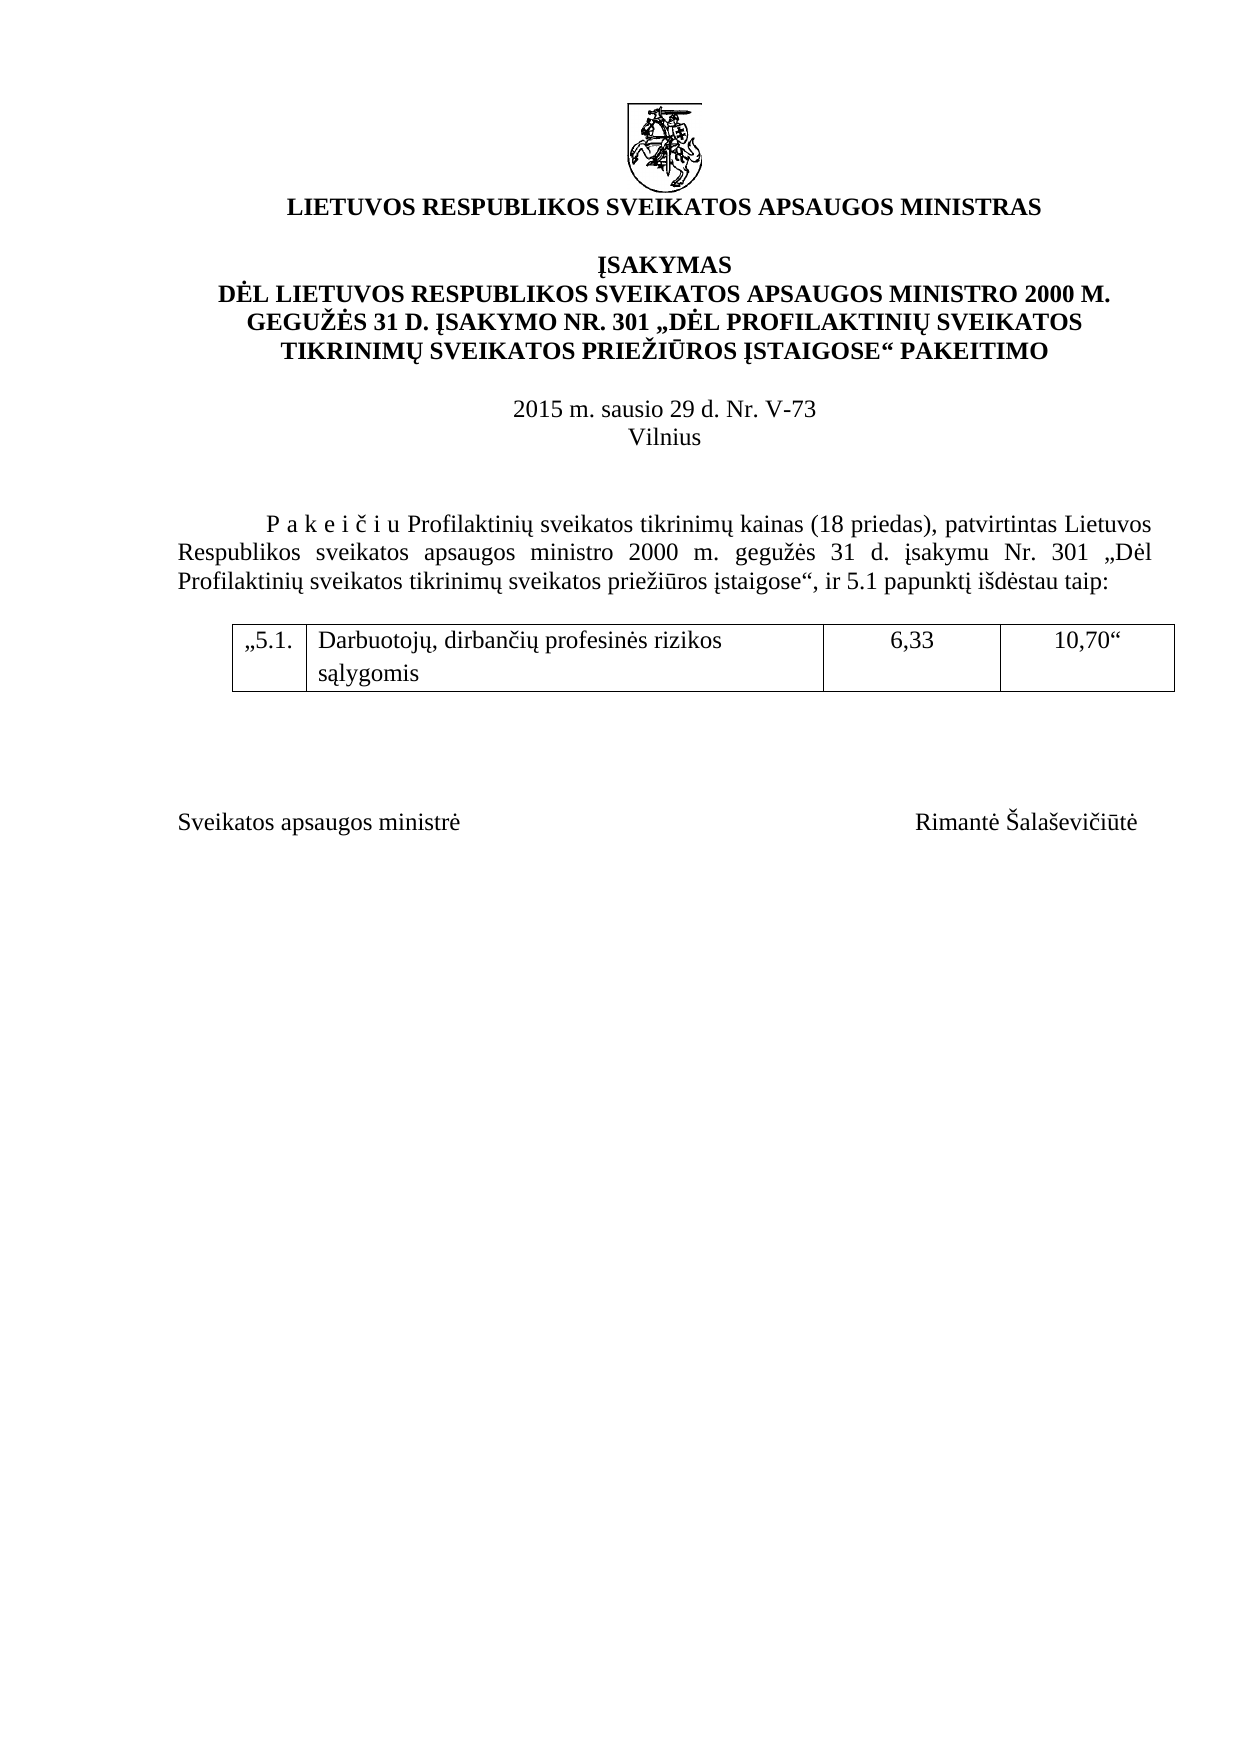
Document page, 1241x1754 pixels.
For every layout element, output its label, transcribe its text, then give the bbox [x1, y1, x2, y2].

text Sveikatos apsaugos ministrė Rimantė Šalaševičiūtė [177, 807, 1152, 836]
text Vilnius [177, 422, 1152, 451]
text LIETUVOS RESPUBLIKOS SVEIKATOS APSAUGOS MINISTRAS [177, 192, 1152, 221]
text ĮSAKYMAS [177, 250, 1152, 279]
text P a k e i č i u Profilaktinių sveikatos tikrinimų kainas (18 priedas), patvirtintas Lietuvos Respublikos sveikatos apsaugos ministro 2000 m. gegužės 31 d. įsakymu Nr. 301 „Dėl Profilaktinių sveikatos tikrinimų sveikatos priežiūros įstaigose“, ir 5.1 papunktį išdėstau taip: [177, 509, 1152, 595]
table_header 10,70“ [1001, 625, 1174, 691]
text 2015 m. sausio 29 d. Nr. V-73 [177, 394, 1152, 422]
text DĖL LIETUVOS RESPUBLIKOS SVEIKATOS APSAUGOS MINISTRO 2000 M. GEGUŽĖS 31 D. ĮSAKYMO NR. 301 „DĖL PROFILAKTINIŲ SVEIKATOS TIKRINIMŲ SVEIKATOS PRIEŽIŪROS ĮSTAIGOSE“ PAKEITIMO [177, 279, 1152, 365]
table_header „5.1. [233, 625, 306, 691]
table_header 6,33 [824, 625, 1000, 691]
table_header Darbuotojų, dirbančių profesinės rizikos sąlygomis [307, 625, 823, 691]
